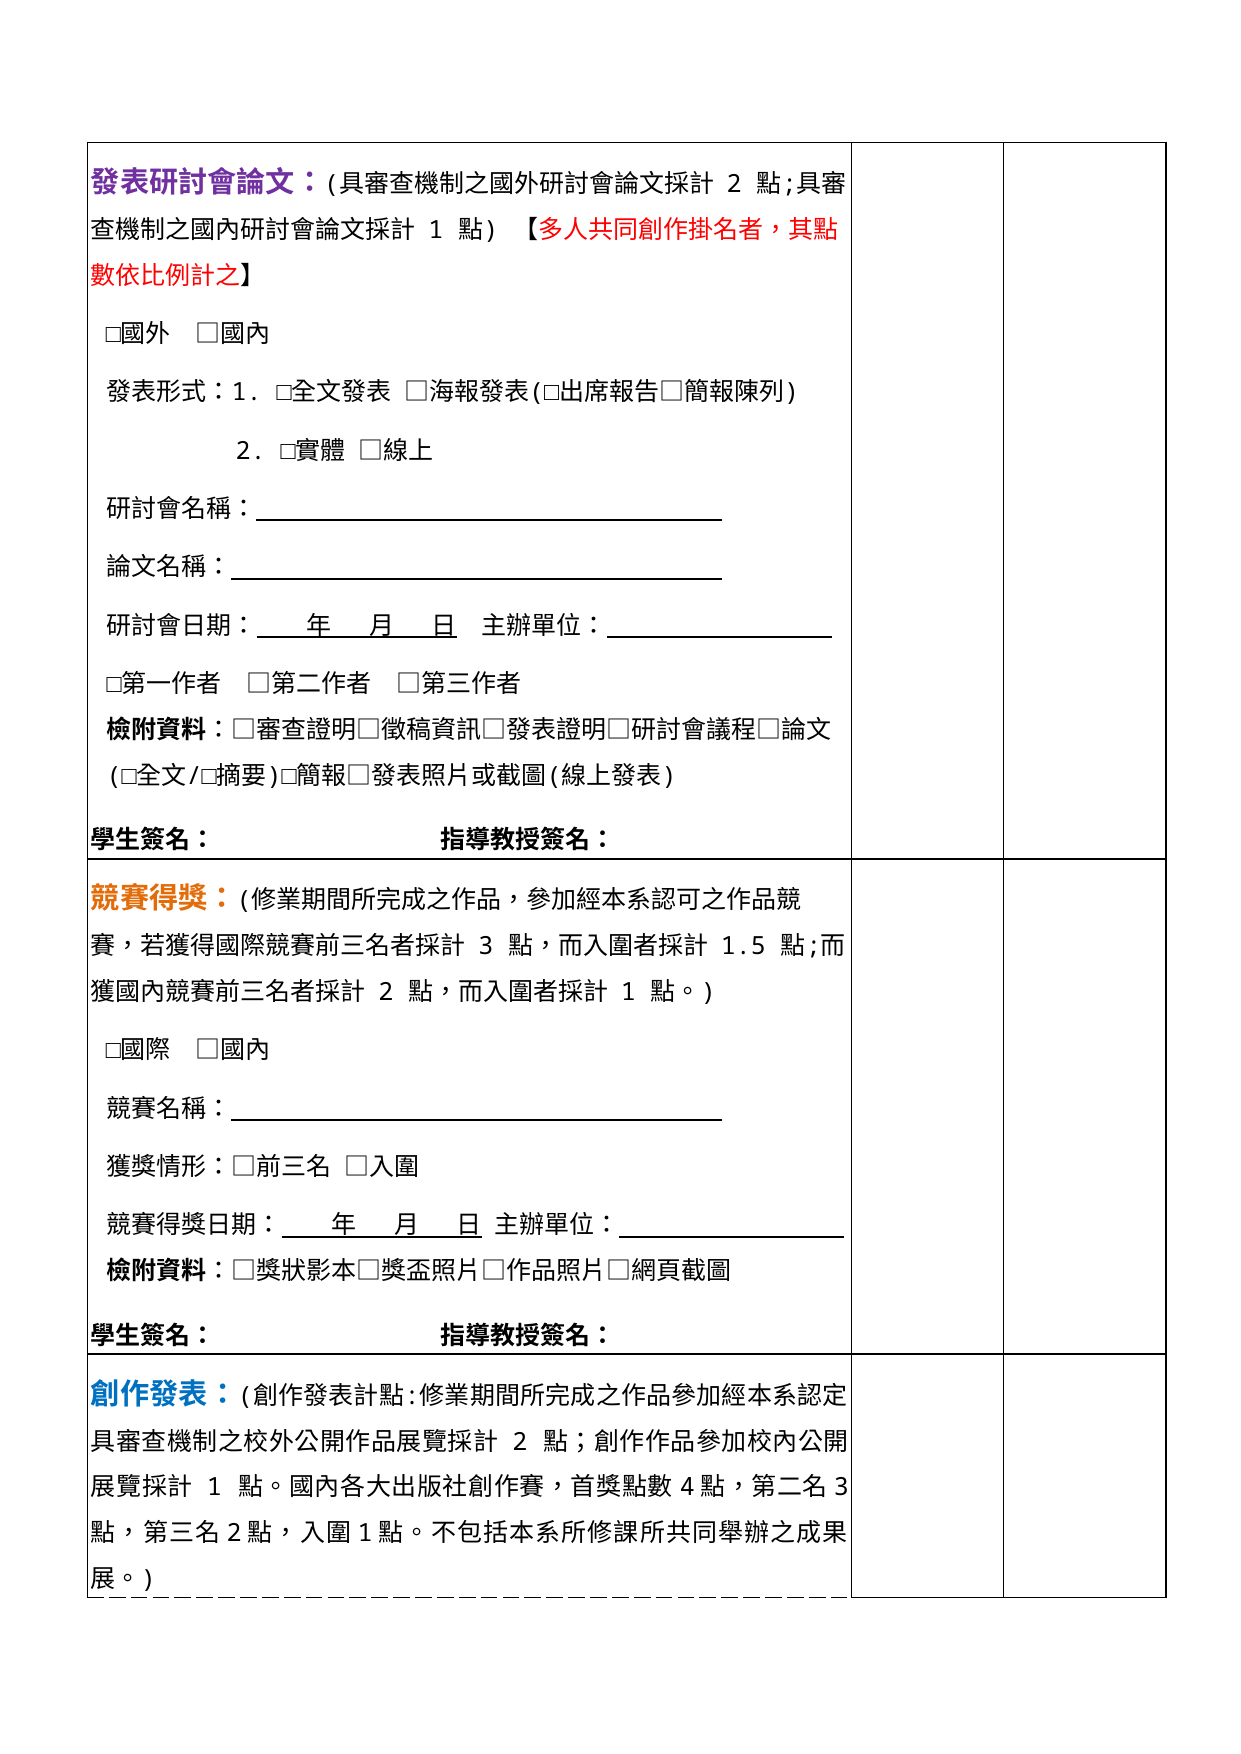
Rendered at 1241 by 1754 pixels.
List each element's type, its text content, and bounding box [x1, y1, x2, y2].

table_cell 競賽得獎：(修業期間所完成之作品，參加經本系認可之作品競賽，若獲得國際競賽前三名者採計 3 點，而入圍者採計 1.5 點;而獲國內競賽前三名者採計 2 點，而入圍者採計 1 點。) □國際 □國內 競賽名稱： 獲獎情形：□前三名 □入圍 競賽得獎日期： 年 月 日 主辦單位： 檢附資料：□獎狀影本□獎盃照片□作品照片□網頁截圖 學生簽名： 指導教授簽名： [88, 860, 851, 1353]
table_cell [852, 143, 1003, 858]
table_cell [852, 860, 1003, 1353]
table_cell 創作發表：(創作發表計點:修業期間所完成之作品參加經本系認定具審查機制之校外公開作品展覽採計 2 點；創作作品參加校內公開展覽採計 1 點。國內各大出版社創作賽，首獎點數4點，第二名3點，第三名2點，入圍1點。不包括本系所修課所共同舉辦之成果展。) [88, 1355, 851, 1597]
table_cell [852, 1355, 1003, 1597]
table_cell [1004, 860, 1165, 1353]
table_cell [1004, 1355, 1165, 1597]
table_cell 發表研討會論文：(具審查機制之國外研討會論文採計 2 點;具審查機制之國內研討會論文採計 1 點) 【多人共同創作掛名者，其點數依比例計之】 □國外 □國內 發表形式：1. □全文發表 □海報發表(□出席報告□簡報陳列) 2. □實體 □線上 研討會名稱： 論文名稱： 研討會日期： 年 月 日 主辦單位： □第一作者 □第二作者 □第三作者 檢附資料：□審查證明□徵稿資訊□發表證明□研討會議程□論文(□全文/□摘要)□簡報□發表照片或截圖(線上發表) 學生簽名： 指導教授簽名： [88, 143, 851, 858]
table_cell [1004, 143, 1165, 858]
